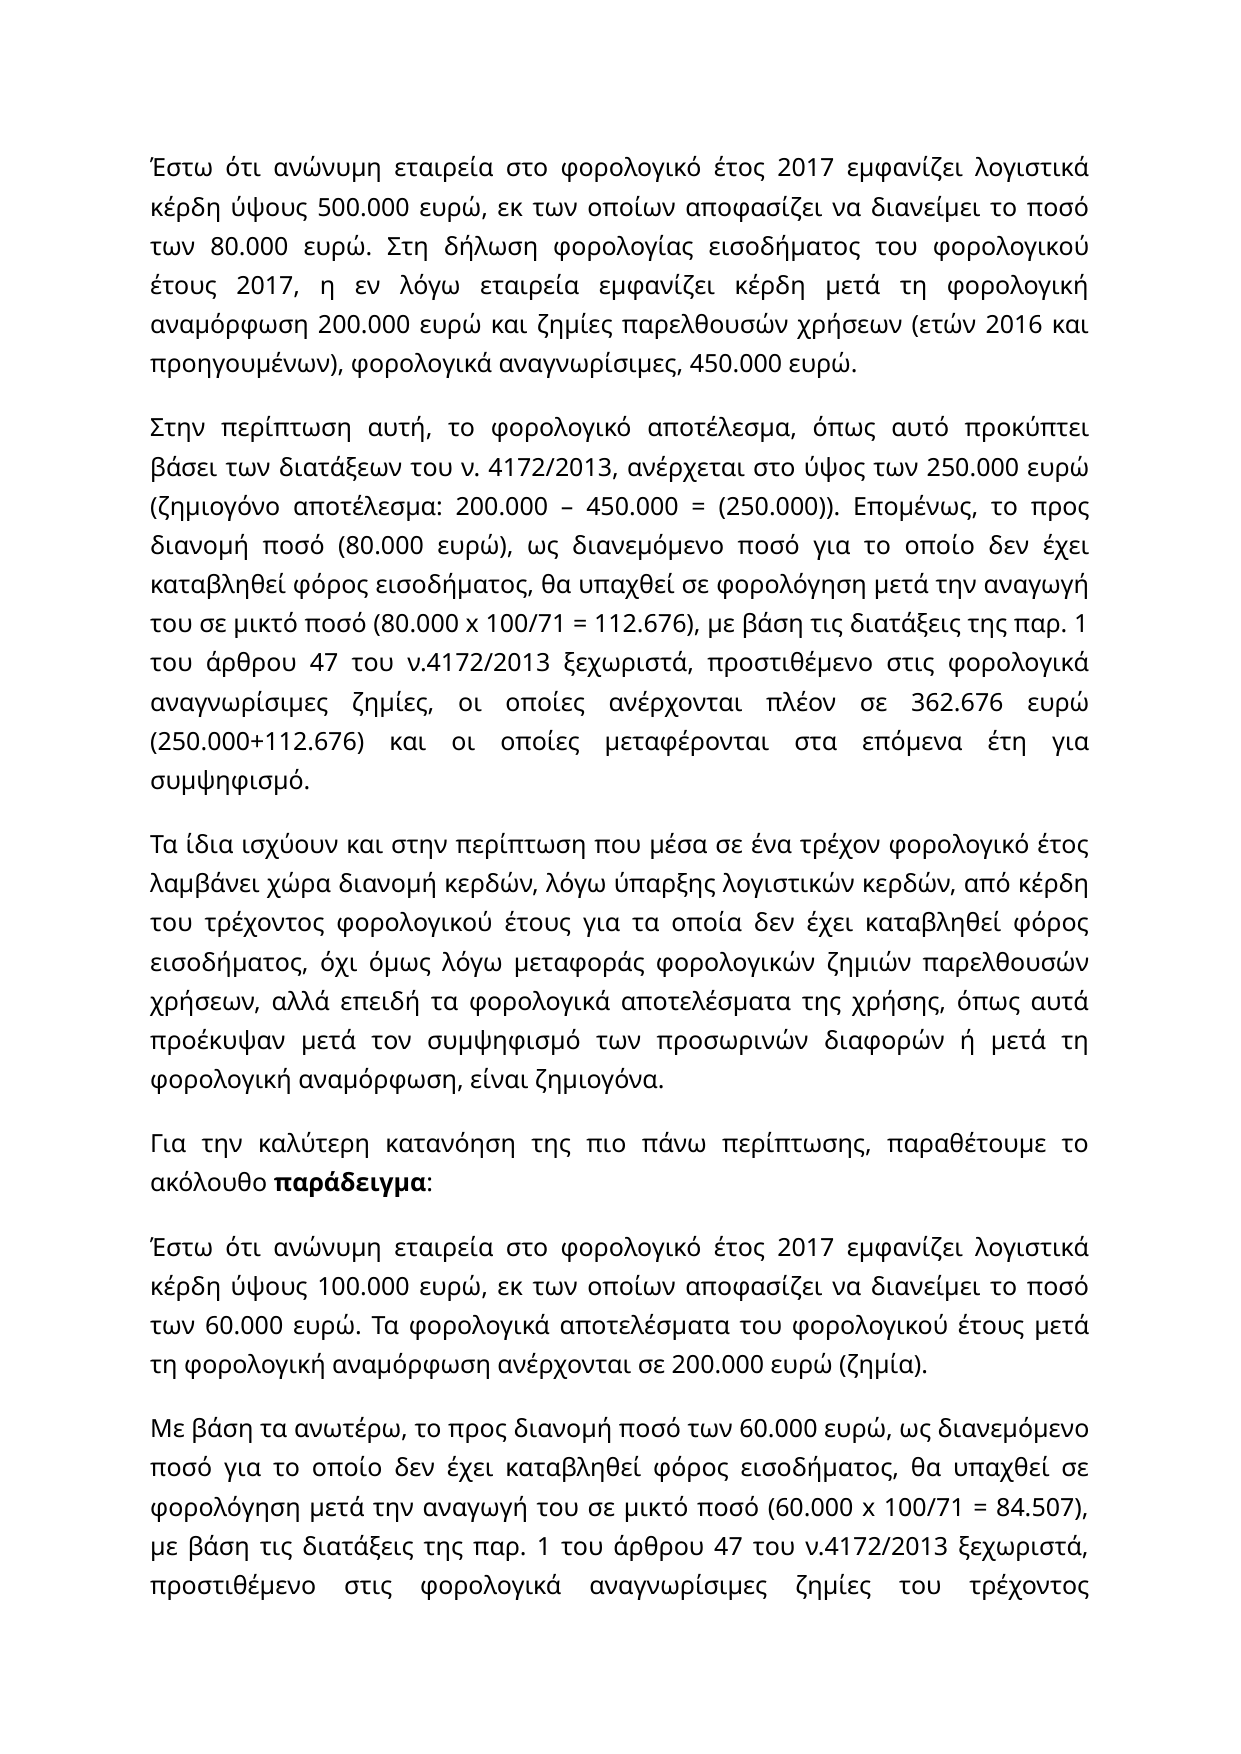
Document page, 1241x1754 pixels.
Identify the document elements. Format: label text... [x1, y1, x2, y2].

text Έστω ότι ανώνυμη εταιρεία στο φορολογικό έτος 2017 εμφανίζει λογιστικά κέρδη ύψους 500.000 ευρώ, εκ των οποίων αποφασίζει να διανείμει το ποσό των 80.000 ευρώ. Στη δήλωση φορολογίας εισοδήματος του φορολογικού έτους 2017, η εν λόγω εταιρεία εμφανίζει κέρδη μετά τη φορολογική αναμόρφωση 200.000 ευρώ και ζημίες παρελθουσών χρήσεων (ετών 2016 και προηγουμένων), φορολογικά αναγνωρίσιμες, 450.000 ευρώ. [150, 150, 1090, 380]
text Για την καλύτερη κατανόηση της πιο πάνω περίπτωσης, παραθέτουμε το ακόλουθο παράδειγμα: [150, 1126, 1090, 1199]
text Στην περίπτωση αυτή, το φορολογικό αποτέλεσμα, όπως αυτό προκύπτει βάσει των διατάξεων του ν. 4172/2013, ανέρχεται στο ύψος των 250.000 ευρώ (ζημιογόνο αποτέλεσμα: 200.000 – 450.000 = (250.000)). Επομένως, το προς διανομή ποσό (80.000 ευρώ), ως διανεμόμενο ποσό για το οποίο δεν έχει καταβληθεί φόρος εισοδήματος, θα υπαχθεί σε φορολόγηση μετά την αναγωγή του σε μικτό ποσό (80.000 x 100/71 = 112.676), με βάση τις διατάξεις της παρ. 1 του άρθρου 47 του ν.4172/2013 ξεχωριστά, προστιθέμενο στις φορολογικά αναγνωρίσιμες ζημίες, οι οποίες ανέρχονται πλέον σε 362.676 ευρώ (250.000+112.676) και οι οποίες μεταφέρονται στα επόμενα έτη για συμψηφισμό. [150, 410, 1090, 797]
text Με βάση τα ανωτέρω, το προς διανομή ποσό των 60.000 ευρώ, ως διανεμόμενο ποσό για το οποίο δεν έχει καταβληθεί φόρος εισοδήματος, θα υπαχθεί σε φορολόγηση μετά την αναγωγή του σε μικτό ποσό (60.000 x 100/71 = 84.507), με βάση τις διατάξεις της παρ. 1 του άρθρου 47 του ν.4172/2013 ξεχωριστά, προστιθέμενο στις φορολογικά αναγνωρίσιμες ζημίες του τρέχοντος [150, 1411, 1090, 1602]
text Έστω ότι ανώνυμη εταιρεία στο φορολογικό έτος 2017 εμφανίζει λογιστικά κέρδη ύψους 100.000 ευρώ, εκ των οποίων αποφασίζει να διανείμει το ποσό των 60.000 ευρώ. Τα φορολογικά αποτελέσματα του φορολογικού έτους μετά τη φορολογική αναμόρφωση ανέρχονται σε 200.000 ευρώ (ζημία). [150, 1229, 1090, 1381]
text Τα ίδια ισχύουν και στην περίπτωση που μέσα σε ένα τρέχον φορολογικό έτος λαμβάνει χώρα διανομή κερδών, λόγω ύπαρξης λογιστικών κερδών, από κέρδη του τρέχοντος φορολογικού έτους για τα οποία δεν έχει καταβληθεί φόρος εισοδήματος, όχι όμως λόγω μεταφοράς φορολογικών ζημιών παρελθουσών χρήσεων, αλλά επειδή τα φορολογικά αποτελέσματα της χρήσης, όπως αυτά προέκυψαν μετά τον συμψηφισμό των προσωρινών διαφορών ή μετά τη φορολογική αναμόρφωση, είναι ζημιογόνα. [150, 827, 1090, 1096]
